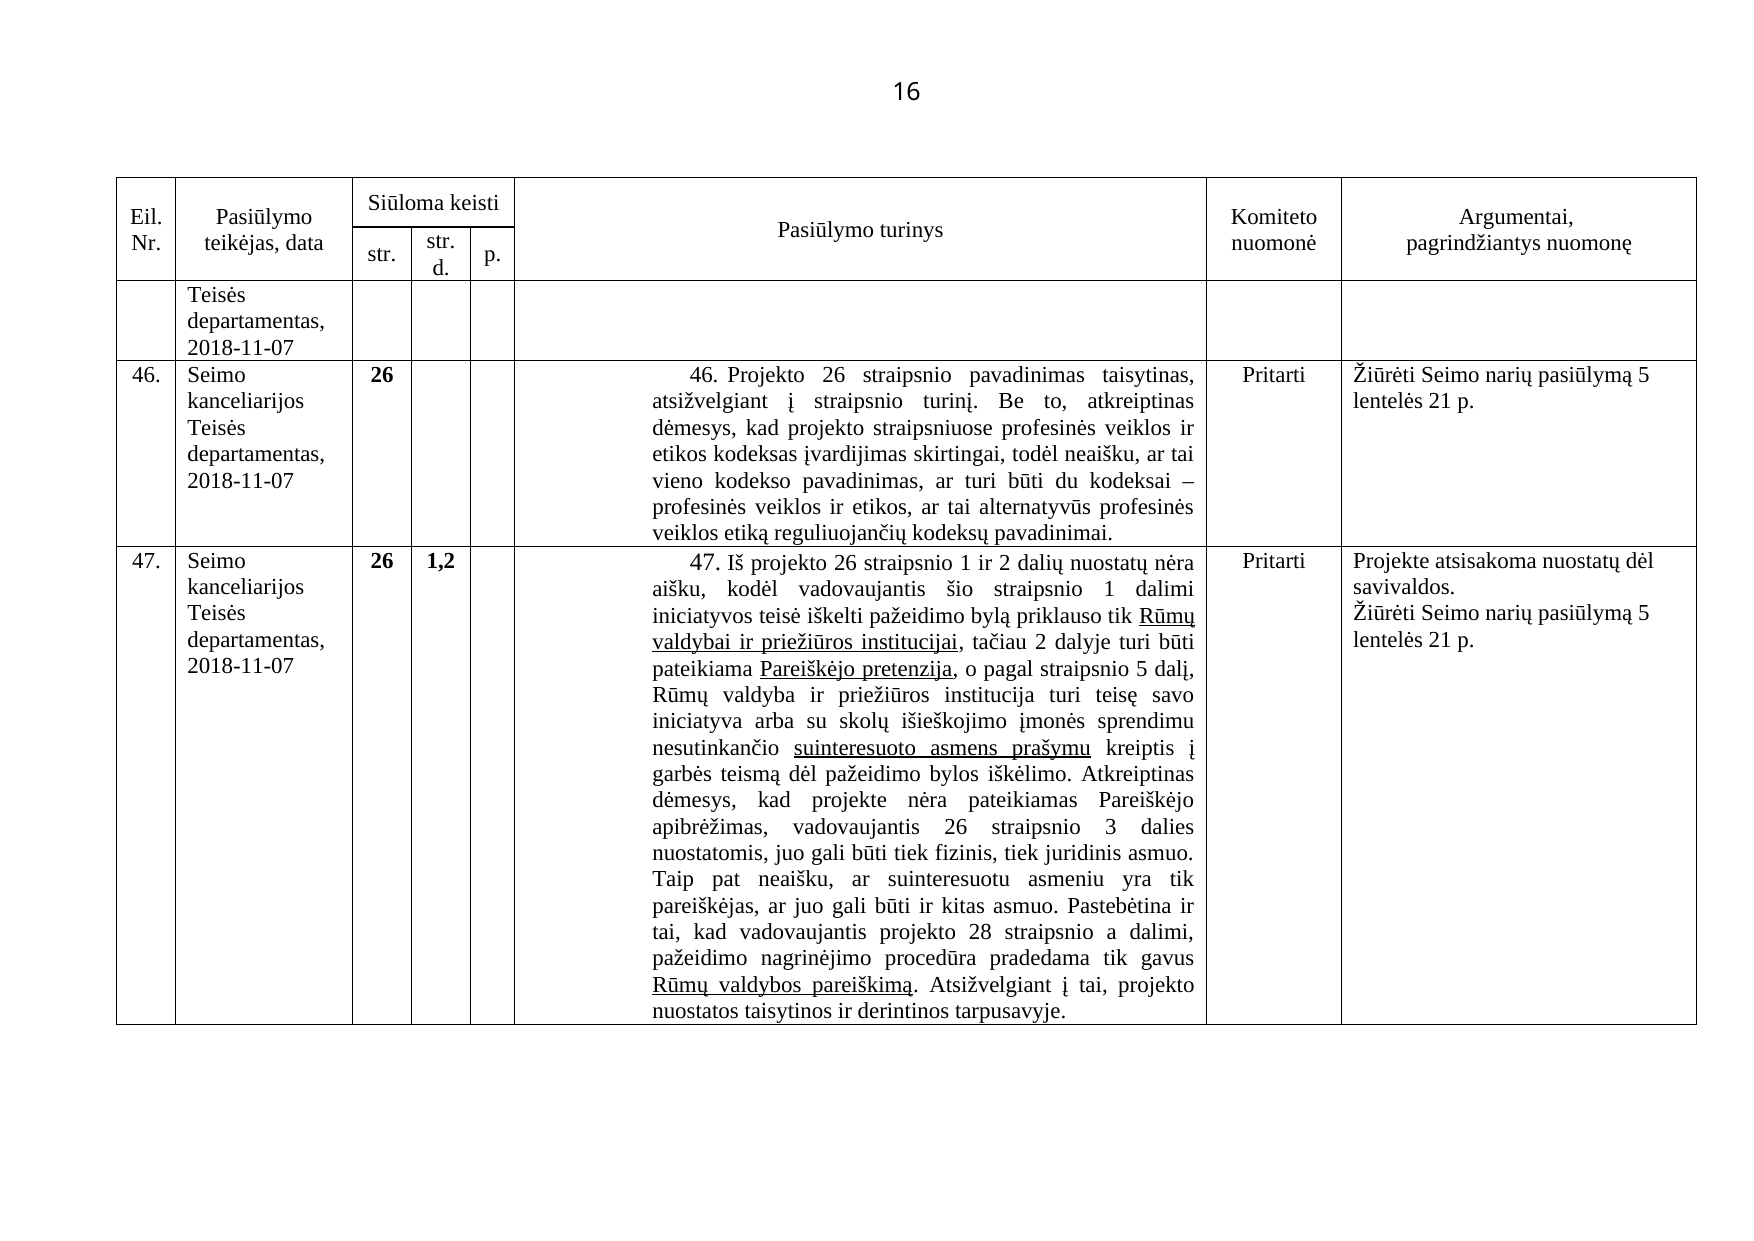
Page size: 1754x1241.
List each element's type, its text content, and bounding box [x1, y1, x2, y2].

table_cell Projekte atsisakoma nuostatų dėl savivaldos. Žiūrėti Seimo narių pasiūlymą 5 lentelės 21 p. [1342, 547, 1696, 1023]
table_cell [1342, 281, 1696, 360]
table_header Pasiūlymo turinys [515, 178, 1206, 280]
table_cell Seimo kanceliarijos Teisės departamentas, 2018-11-07 [176, 361, 352, 546]
table_cell 1,2 [412, 547, 470, 1023]
table_cell 26 [353, 547, 411, 1023]
table_header Argumentai, pagrindžiantys nuomonę [1342, 178, 1696, 280]
table_cell p. [471, 228, 514, 280]
table_cell 46. [117, 361, 175, 546]
table_cell [117, 281, 175, 360]
table_header Pasiūlymo teikėjas, data [176, 178, 352, 280]
table_cell str. d. [412, 228, 470, 280]
table_cell Projekto 26 straipsnio pavadinimas taisytinas, atsižvelgiant į straipsnio turinį. Be to, atkreiptinas dėmesys, kad projekto straipsniuose profesinės veiklos ir etikos kodeksas įvardijimas skirtingai, todėl neaišku, ar tai vieno kodekso pavadinimas, ar turi būti du kodeksai – profesinės veiklos ir etikos, ar tai alternatyvūs profesinės veiklos etiką reguliuojančių kodeksų pavadinimai. [515, 361, 1206, 546]
table_cell [515, 281, 1206, 360]
table_cell Pritarti [1207, 547, 1341, 1023]
table_header Komiteto nuomonė [1207, 178, 1341, 280]
table_cell [1207, 281, 1341, 360]
table_cell Teisės departamentas, 2018-11-07 [176, 281, 352, 360]
table_cell Iš projekto 26 straipsnio 1 ir 2 dalių nuostatų nėra aišku, kodėl vadovaujantis šio straipsnio 1 dalimi iniciatyvos teisė iškelti pažeidimo bylą priklauso tik Rūmų valdybai ir priežiūros institucijai, tačiau 2 dalyje turi būti pateikiama Pareiškėjo pretenzija, o pagal straipsnio 5 dalį, Rūmų valdyba ir priežiūros institucija turi teisę savo iniciatyva arba su skolų išieškojimo įmonės sprendimu nesutinkančio suinteresuoto asmens prašymu kreiptis į garbės teismą dėl pažeidimo bylos iškėlimo. Atkreiptinas dėmesys, kad projekte nėra pateikiamas Pareiškėjo apibrėžimas, vadovaujantis 26 straipsnio 3 dalies nuostatomis, juo gali būti tiek fizinis, tiek juridinis asmuo. Taip pat neaišku, ar suinteresuotu asmeniu yra tik pareiškėjas, ar juo gali būti ir kitas asmuo. Pastebėtina ir tai, kad vadovaujantis projekto 28 straipsnio a dalimi, pažeidimo nagrinėjimo procedūra pradedama tik gavus Rūmų valdybos pareiškimą. Atsižvelgiant į tai, projekto nuostatos taisytinos ir derintinos tarpusavyje. [515, 547, 1206, 1023]
table_cell [471, 361, 514, 546]
table_cell [412, 361, 470, 546]
table_cell Seimo kanceliarijos Teisės departamentas, 2018-11-07 [176, 547, 352, 1023]
table_cell [412, 281, 470, 360]
table_cell [471, 281, 514, 360]
table_cell Žiūrėti Seimo narių pasiūlymą 5 lentelės 21 p. [1342, 361, 1696, 546]
table_header Siūloma keisti [353, 178, 514, 226]
table_cell 47. [117, 547, 175, 1023]
table_cell [471, 547, 514, 1023]
table_cell Pritarti [1207, 361, 1341, 546]
table_cell [353, 281, 411, 360]
table_cell 26 [353, 361, 411, 546]
table_header Eil. Nr. [117, 178, 175, 280]
table_cell str. [353, 228, 411, 280]
